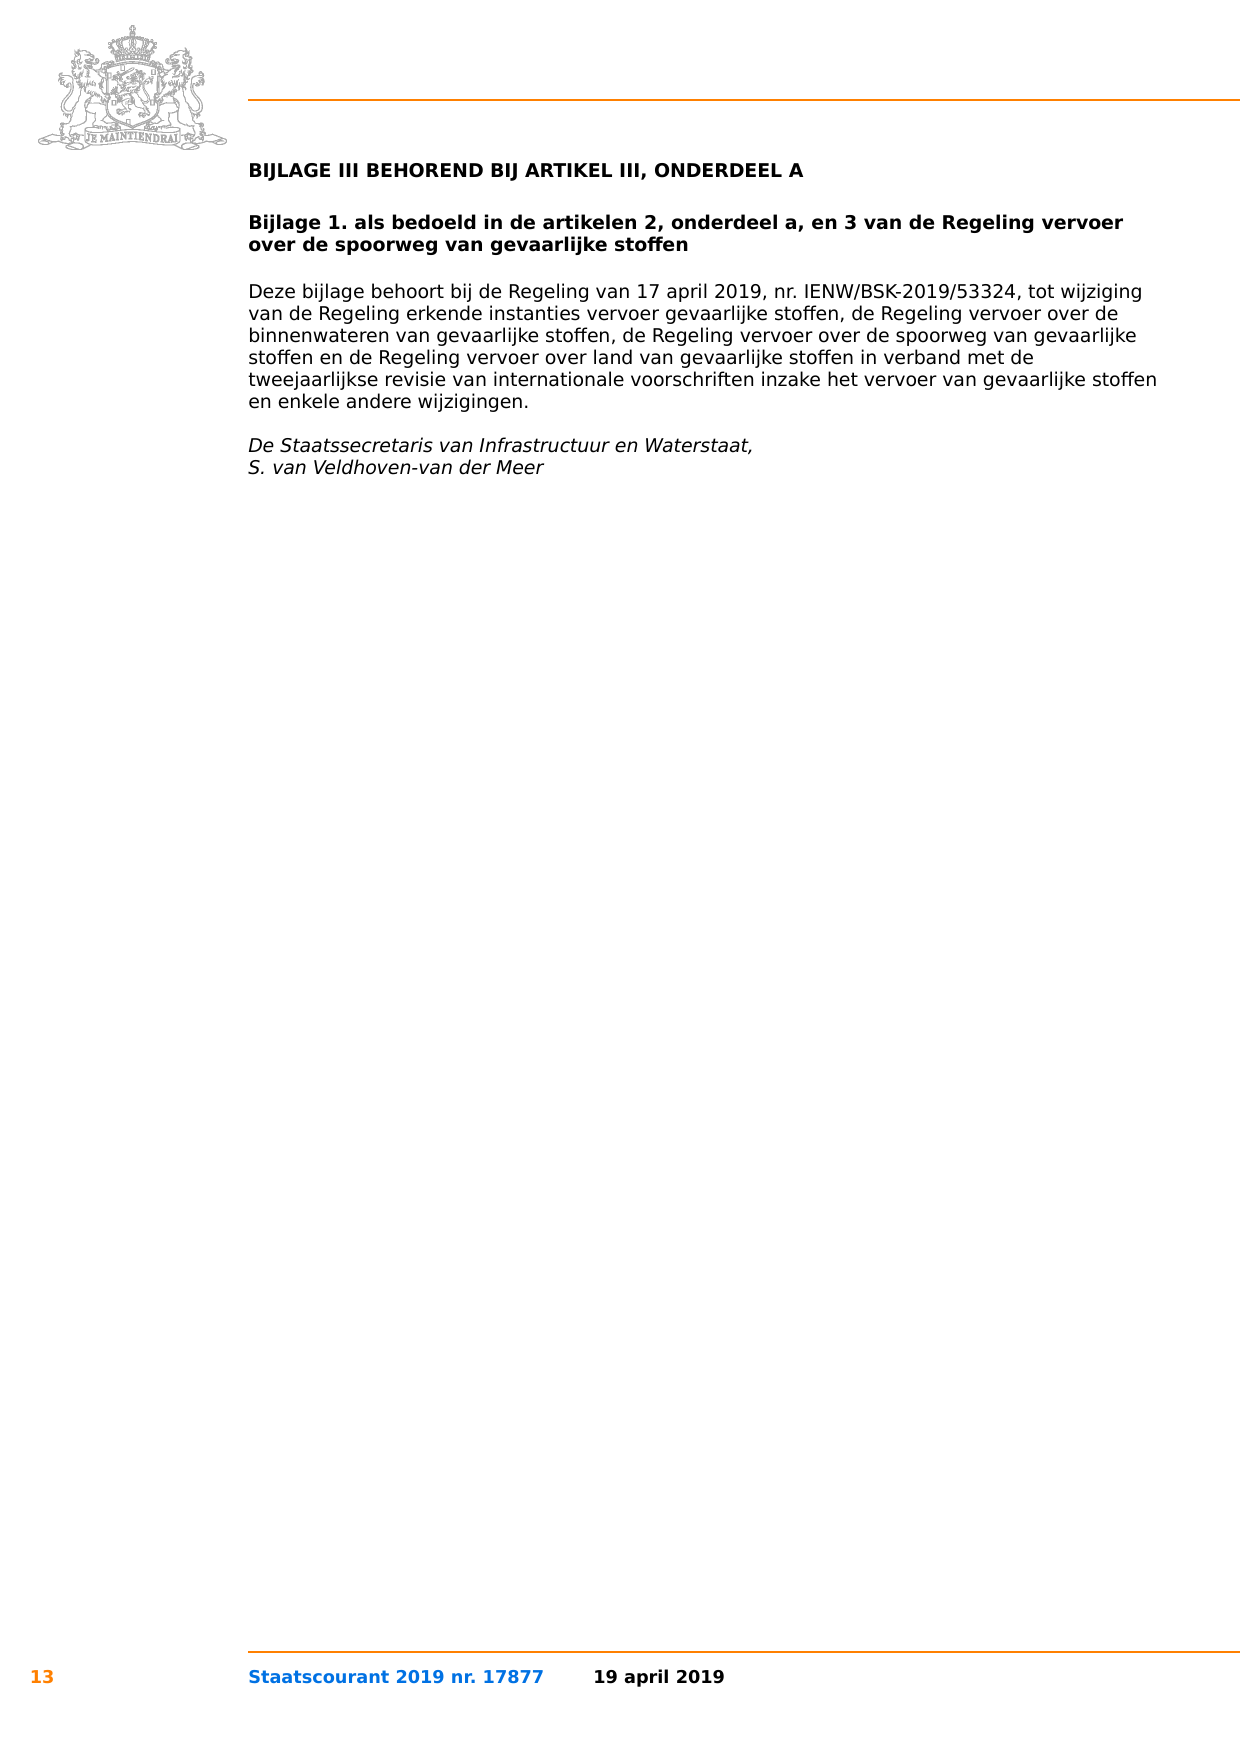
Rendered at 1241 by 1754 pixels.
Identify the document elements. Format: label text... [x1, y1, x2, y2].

text Deze bijlage behoort bij de Regeling van 17 april 2019, nr. IENW/BSK-2019/53324, tot wijziging van de Regeling erkende instanties vervoer gevaarlijke stoffen, de Regeling vervoer over de binnenwateren van gevaarlijke stoffen, de Regeling vervoer over de spoorweg van gevaarlijke stoffen en de Regeling vervoer over land van gevaarlijke stoffen in verband met de tweejaarlijkse revisie van internationale voorschriften inzake het vervoer van gevaarlijke stoffen en enkele andere wijzigingen. [248, 281, 1163, 413]
subtitle Bijlage 1. als bedoeld in de artikelen 2, onderdeel a, en 3 van de Regeling vervoer over de spoorweg van gevaarlijke stoffen [248, 212, 1163, 256]
subtitle BIJLAGE III BEHOREND BIJ ARTIKEL III, ONDERDEEL A [248, 160, 1163, 182]
text De Staatssecretaris van Infrastructuur en Waterstaat, S. van Veldhoven-van der Meer [248, 434, 1163, 478]
picture [38, 25, 227, 150]
